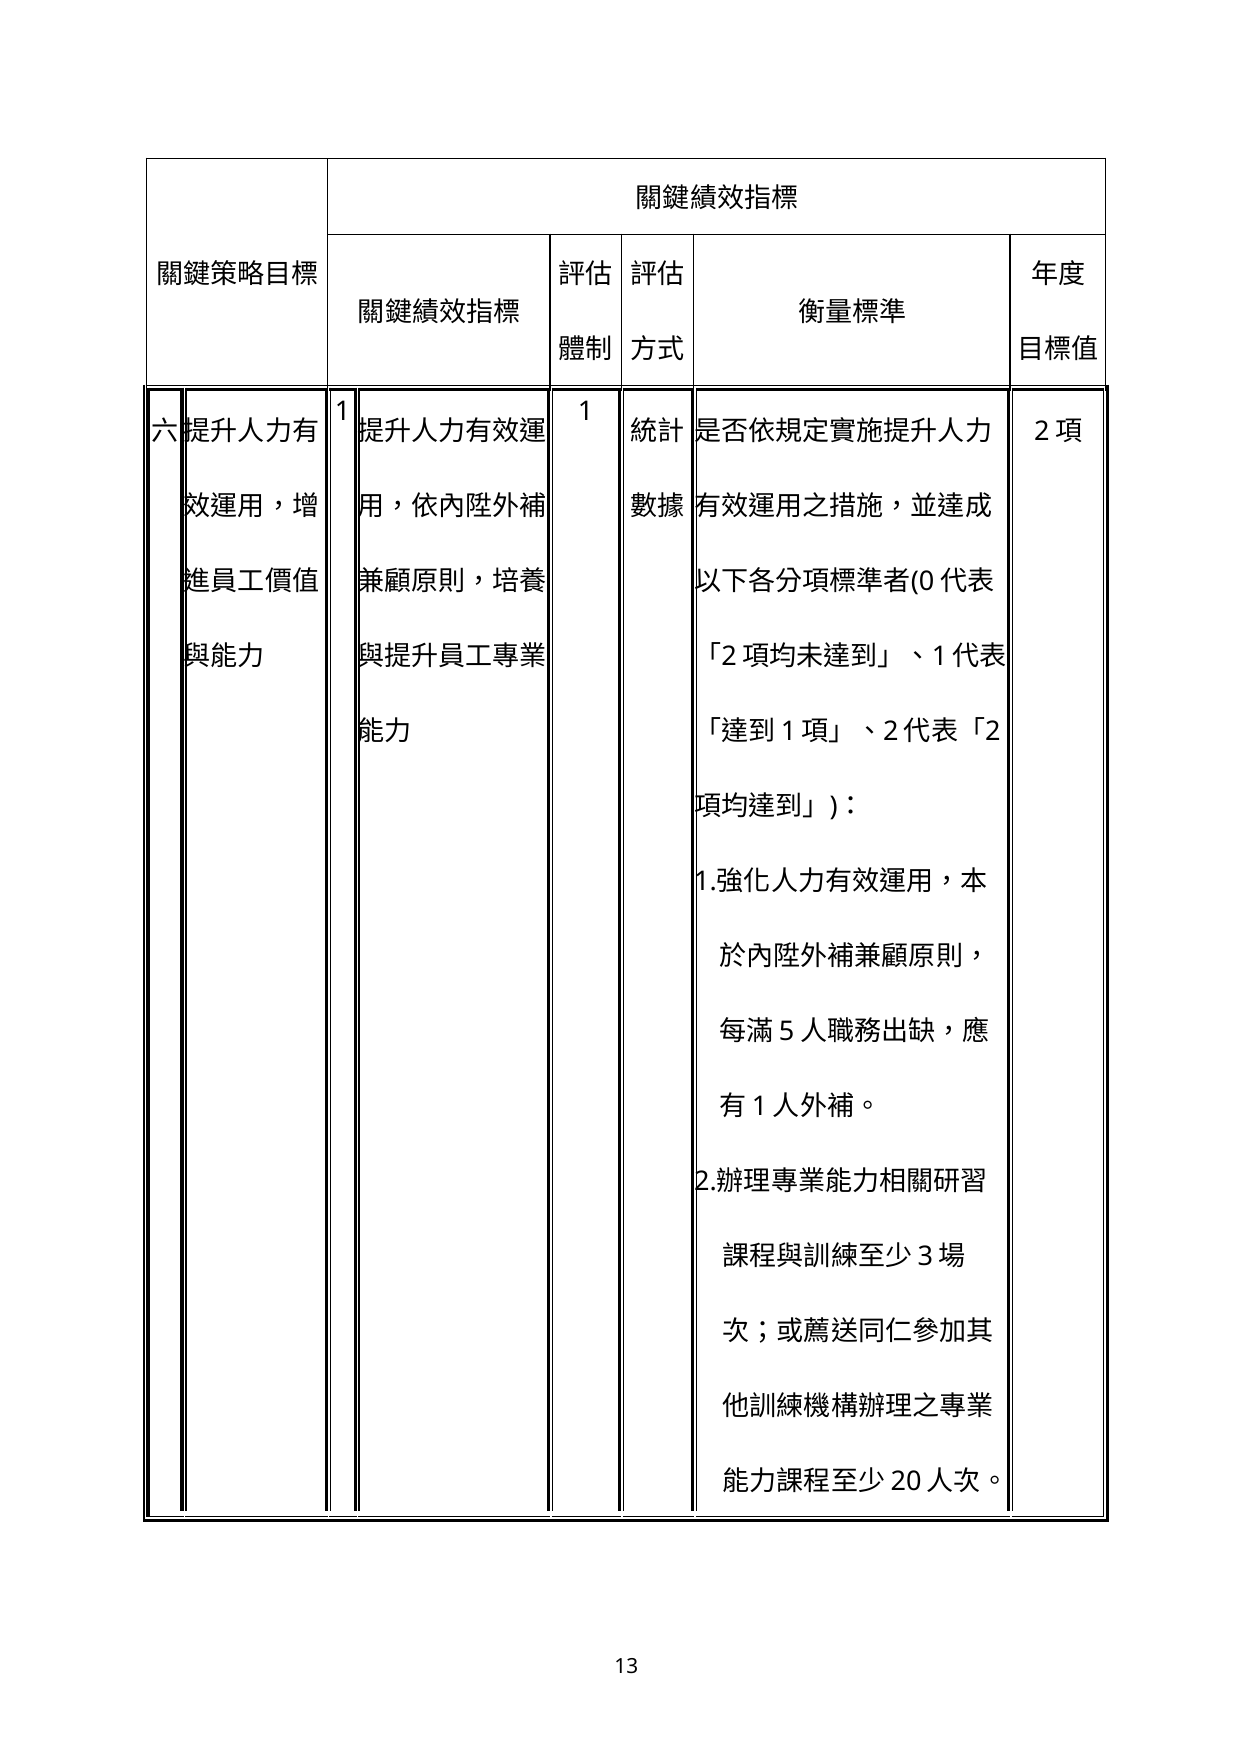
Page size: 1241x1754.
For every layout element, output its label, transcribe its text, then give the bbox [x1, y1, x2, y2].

table_cell 評估方式 [622, 235, 693, 384]
table_cell 1 [328, 386, 357, 1516]
table_cell 衡量標準 [694, 235, 1009, 384]
table_cell 統計數據 [621, 389, 694, 1516]
table_cell 評估體制 [551, 235, 621, 384]
table_cell 年度 目標值 [1011, 235, 1105, 384]
table_cell 2項 [1010, 389, 1103, 1516]
table_cell 提升人力有效運用，依內陞外補兼顧原則，培養與提升員工專業能力 [357, 386, 550, 1516]
table_cell 1 [550, 389, 621, 1516]
table_header 關鍵績效指標 [328, 159, 1105, 233]
table_cell 六 [150, 391, 183, 1516]
table_cell 是否依規定實施提升人力有效運用之措施，並達成以下各分項標準者(0代表「2項均未達到」、1代表「達到1項」、2代表「2項均達到」)： 1.強化人力有效運用，本於內陞外補兼顧原則，每滿5人職務出缺，應有1人外補。 2.辦理專業能力相關研習課程與訓練至少3場次；或薦送同仁參加其他訓練機構辦理之專業能力課程至少20人次。 [694, 386, 1010, 1516]
table_header 關鍵策略目標 [147, 159, 327, 384]
table_cell 關鍵績效指標 [328, 235, 549, 384]
table_cell 提升人力有效運用，增進員工價值與能力 [184, 391, 328, 1516]
